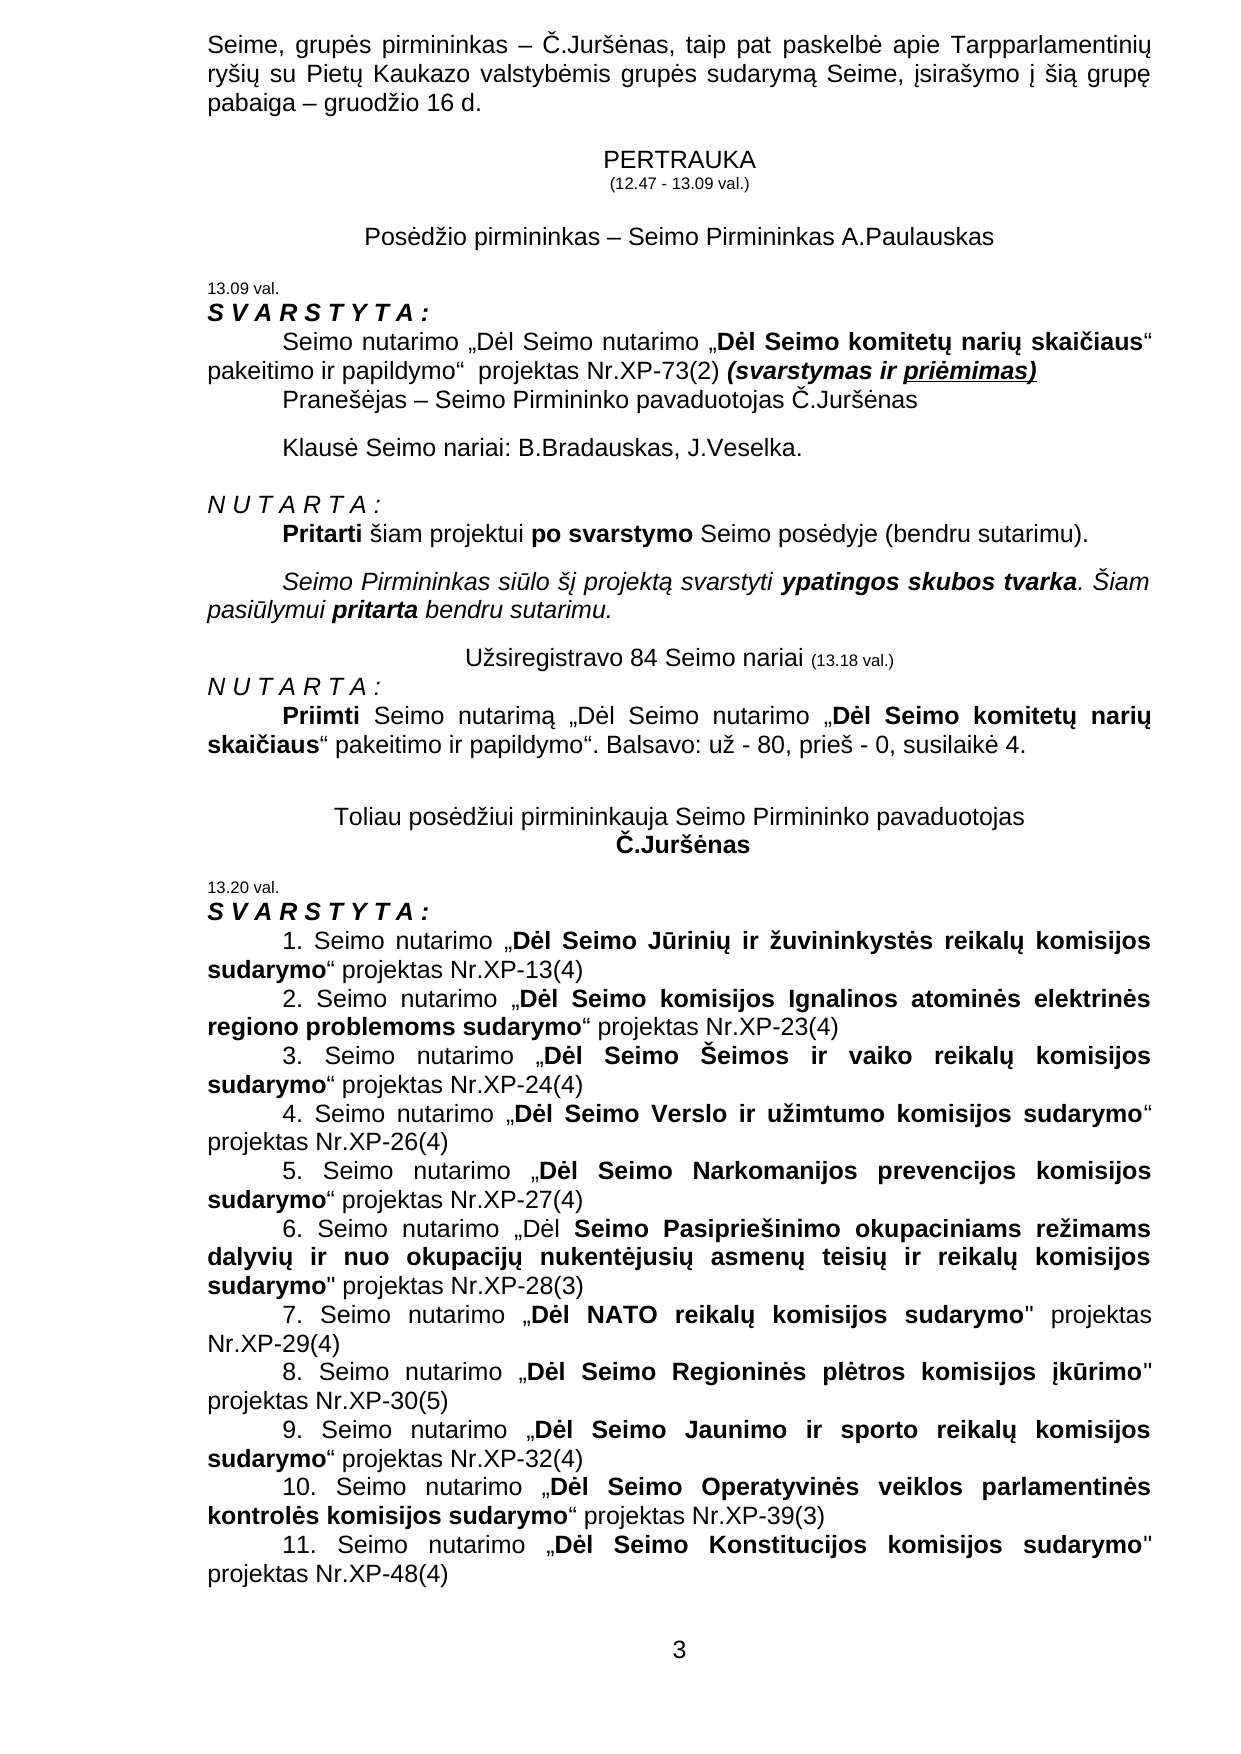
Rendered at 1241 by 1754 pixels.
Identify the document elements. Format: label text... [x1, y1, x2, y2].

text 2. Seimo nutarimo „Dėl Seimo komisijos Ignalinos atominės elektrinės regiono problemoms sudarymo“ projektas Nr.XP-23(4) [207, 983, 1152, 1041]
text Priimti Seimo nutarimą „Dėl Seimo nutarimo „Dėl Seimo komitetų narių skaičiaus“ pakeitimo ir papildymo“. Balsavo: už - 80, prieš - 0, susilaikė 4. [207, 701, 1152, 758]
text Pritarti šiam projektui po svarstymo Seimo posėdyje (bendru sutarimu). [207, 519, 1152, 547]
text Seimo Pirmininkas siūlo šį projektą svarstyti ypatingos skubos tvarka. Šiam pasiūlymui pritarta bendru sutarimu. [207, 567, 1152, 624]
text 9. Seimo nutarimo „Dėl Seimo Jaunimo ir sporto reikalų komisijos sudarymo“ projektas Nr.XP-32(4) [207, 1415, 1152, 1472]
text PERTRAUKA [207, 145, 1152, 174]
text 7. Seimo nutarimo „Dėl NATO reikalų komisijos sudarymo" projektas Nr.XP-29(4) [207, 1300, 1152, 1357]
text 5. Seimo nutarimo „Dėl Seimo Narkomanijos prevencijos komisijos sudarymo“ projektas Nr.XP-27(4) [207, 1156, 1152, 1213]
text (12.47 - 13.09 val.) [207, 174, 1152, 193]
text 3. Seimo nutarimo „Dėl Seimo Šeimos ir vaiko reikalų komisijos sudarymo“ projektas Nr.XP-24(4) [207, 1041, 1152, 1098]
text Posėdžio pirmininkas – Seimo Pirmininkas A.Paulauskas [207, 222, 1152, 250]
text 13.09 val. [207, 279, 1152, 298]
text S V A R S T Y T A : [207, 897, 1152, 926]
text 1. Seimo nutarimo „Dėl Seimo Jūrinių ir žuvininkystės reikalų komisijos sudarymo“ projektas Nr.XP-13(4) [207, 926, 1152, 983]
text Toliau posėdžiui pirmininkauja Seimo Pirmininko pavaduotojas [207, 801, 1152, 830]
text 10. Seimo nutarimo „Dėl Seimo Operatyvinės veiklos parlamentinės kontrolės komisijos sudarymo“ projektas Nr.XP-39(3) [207, 1472, 1152, 1530]
text Pranešėjas – Seimo Pirmininko pavaduotojas Č.Juršėnas [207, 384, 1152, 413]
text N U T A R T A : [207, 672, 1152, 701]
text 13.20 val. [207, 878, 1152, 897]
text N U T A R T A : [207, 490, 1152, 519]
text S V A R S T Y T A : [207, 298, 1152, 327]
text Seimo nutarimo „Dėl Seimo nutarimo „Dėl Seimo komitetų narių skaičiaus“ pakeitimo ir papildymo“ projektas Nr.XP-73(2) (svarstymas ir priėmimas) [207, 327, 1152, 384]
text 8. Seimo nutarimo „Dėl Seimo Regioninės plėtros komisijos įkūrimo" projektas Nr.XP-30(5) [207, 1357, 1152, 1415]
text Klausė Seimo nariai: B.Bradauskas, J.Veselka. [207, 432, 1152, 461]
text 11. Seimo nutarimo „Dėl Seimo Konstitucijos komisijos sudarymo" projektas Nr.XP-48(4) [207, 1530, 1152, 1587]
text Č.Juršėnas [207, 830, 1152, 859]
text 6. Seimo nutarimo „Dėl Seimo Pasipriešinimo okupaciniams režimams dalyvių ir nuo okupacijų nukentėjusių asmenų teisių ir reikalų komisijos sudarymo" projektas Nr.XP-28(3) [207, 1213, 1152, 1300]
text Seime, grupės pirmininkas – Č.Juršėnas, taip pat paskelbė apie Tarpparlamentinių ryšių su Pietų Kaukazo valstybėmis grupės sudarymą Seime, įsirašymo į šią grupę pabaiga – gruodžio 16 d. [207, 30, 1152, 116]
text Užsiregistravo 84 Seimo nariai (13.18 val.) [207, 643, 1152, 672]
text 4. Seimo nutarimo „Dėl Seimo Verslo ir užimtumo komisijos sudarymo“ projektas Nr.XP-26(4) [207, 1098, 1152, 1156]
